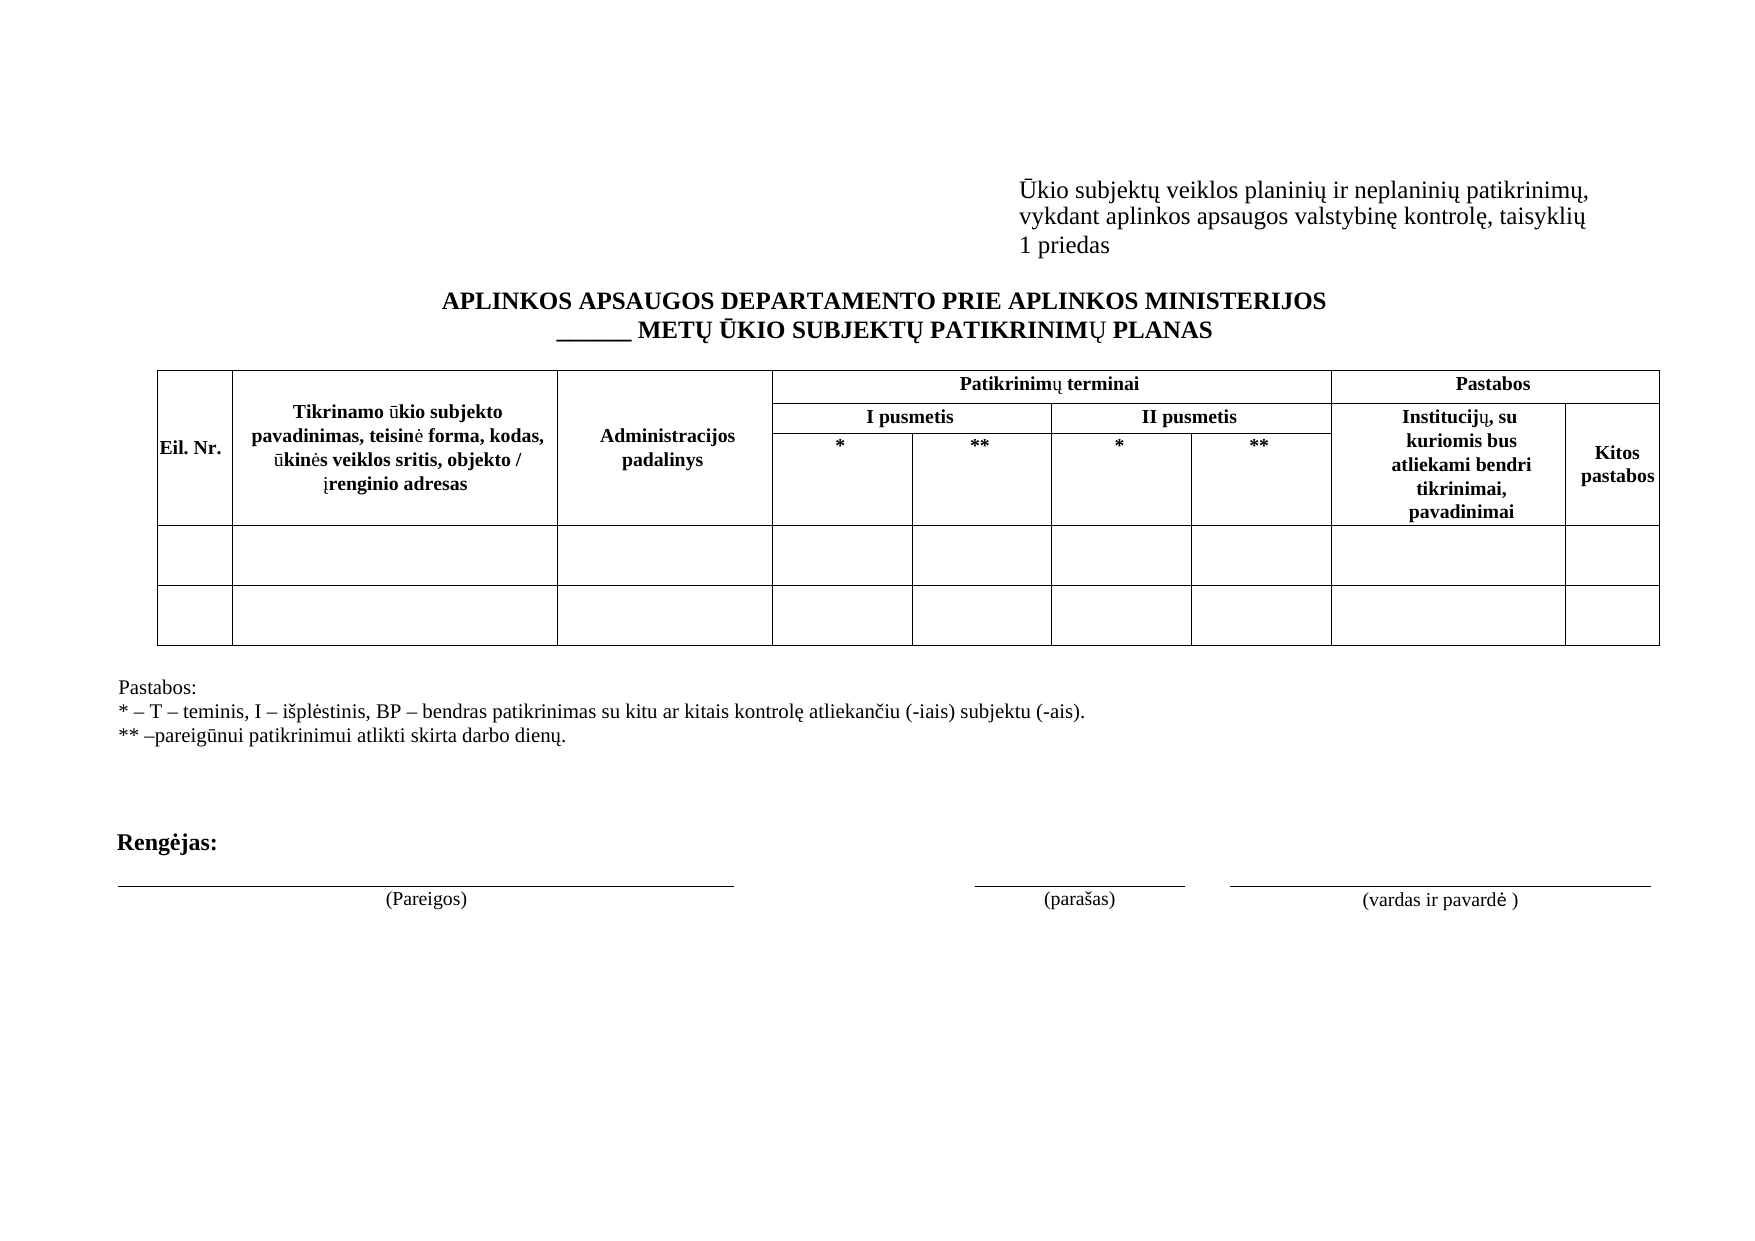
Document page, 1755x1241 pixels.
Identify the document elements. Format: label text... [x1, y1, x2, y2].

subtitle 1 priedas [1019, 230, 1651, 259]
table_header [975, 858, 1185, 886]
text vykdant aplinkos apsaugos valstybinę kontrolę, taisyklių [1019, 203, 1651, 230]
table_cell [233, 586, 557, 645]
text ______ METŲ ŪKIO SUBJEKTŲ PATIKRINIMŲ PLANAS [118, 315, 1651, 344]
table_cell ** [913, 434, 1051, 524]
table_header Eil. Nr. [158, 371, 232, 524]
table_cell [158, 526, 232, 585]
table_cell (parašas) [975, 887, 1185, 911]
table_cell [233, 526, 557, 585]
text APLINKOS APSAUGOS DEPARTAMENTO PRIE APLINKOS MINISTERIJOS [118, 289, 1651, 315]
table_cell Kitos pastabos [1566, 404, 1659, 524]
table_cell Institucijų, su kuriomis bus atliekami bendri tikrinimai, pavadinimai [1332, 404, 1565, 524]
table_cell * [1052, 434, 1191, 524]
table_cell II pusmetis [1052, 404, 1331, 433]
table_cell [158, 586, 232, 645]
table_cell [1192, 586, 1331, 645]
table_cell [558, 526, 772, 585]
text Pastabos: [118, 675, 1651, 699]
table_header [1230, 858, 1651, 886]
table_cell [1185, 886, 1230, 911]
table_cell [1566, 586, 1659, 645]
table_header Patikrinimų terminai [773, 371, 1331, 403]
table_cell [1332, 586, 1565, 645]
table_cell [734, 886, 974, 911]
table_cell [773, 526, 912, 585]
table_cell [1566, 526, 1659, 585]
table_cell [913, 586, 1051, 645]
text ** –pareigūnui patikrinimui atlikti skirta darbo dienų. [118, 723, 1651, 747]
table_cell [1192, 526, 1331, 585]
table_cell I pusmetis [773, 404, 1051, 433]
table_cell [1332, 526, 1565, 585]
table_header Pastabos [1332, 371, 1659, 403]
table_cell [1052, 526, 1191, 585]
table_cell ** [1192, 434, 1331, 524]
table_cell * [773, 434, 912, 524]
table_header [734, 858, 974, 886]
table_header [1185, 858, 1230, 886]
table_cell (Pareigos) [118, 887, 734, 911]
table_header [118, 858, 734, 886]
table_cell [773, 586, 912, 645]
table_header Tikrinamo ūkio subjekto pavadinimas, teisinė forma, kodas, ūkinės veiklos sritis, objekto / įrenginio adresas [233, 371, 557, 524]
text * – T – teminis, I – išplėstinis, BP – bendras patikrinimas su kitu ar kitais kontrolę atliekančiu (-iais) subjektu (-ais). [118, 699, 1651, 723]
table_cell (vardas ir pavardė ) [1230, 887, 1651, 911]
text Ūkio subjektų veiklos planinių ir neplaninių patikrinimų, [1019, 177, 1651, 203]
table_header Administracijos padalinys [558, 371, 772, 524]
table_cell [558, 586, 772, 645]
text Rengėjas: [117, 830, 1651, 855]
table_cell [1052, 586, 1191, 645]
table_cell [913, 526, 1051, 585]
